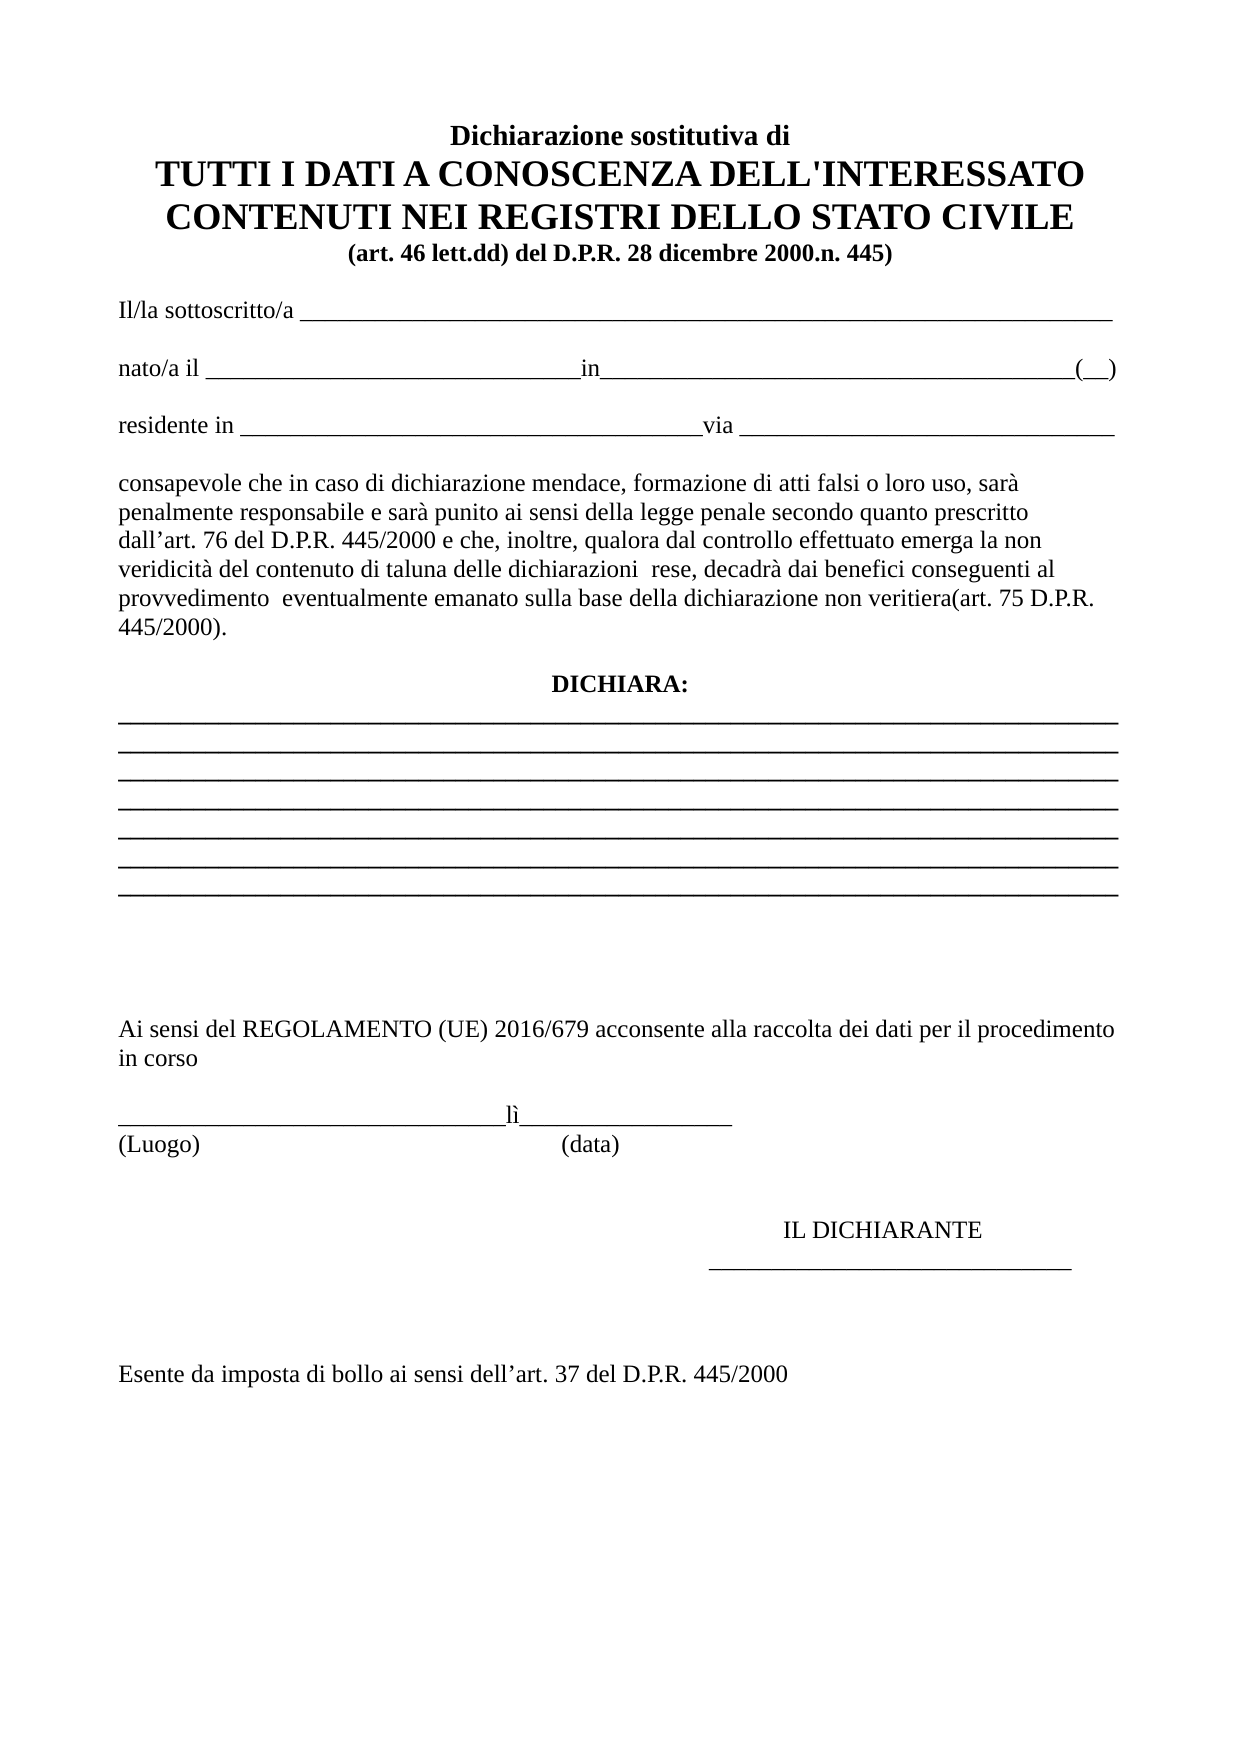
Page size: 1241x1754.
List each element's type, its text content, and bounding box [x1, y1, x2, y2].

text DICHIARA: [118, 669, 1122, 698]
text nato/a il ______________________________in______________________________________(__) [118, 353, 1122, 382]
text consapevole che in caso di dichiarazione mendace, formazione di atti falsi o loro uso, sarà penalmente responsabile e sarà punito ai sensi della legge penale secondo quanto prescritto [118, 468, 1122, 525]
text residente in _____________________________________via ______________________________ [118, 410, 1122, 439]
text Ai sensi del REGOLAMENTO (UE) 2016/679 acconsente alla raccolta dei dati per il procedimento in corso [118, 1014, 1122, 1072]
text _____________________________ [118, 1244, 1122, 1273]
text Il/la sottoscritto/a _________________________________________________________________ [118, 295, 1122, 324]
text ________________________________________________________________________________________________________________________________________________________________________________________________________________________________________________________________________________________________________________________________________________________________________________________________________________________________________________________________________________________________________________________________________________________________________________ [118, 698, 1122, 899]
text dall’art. 76 del D.P.R. 445/2000 e che, inoltre, qualora dal controllo effettuato emerga la non veridicità del contenuto di taluna delle dichiarazioni rese, decadrà dai benefici conseguenti al provvedimento eventualmente emanato sulla base della dichiarazione non veritiera(art. 75 D.P.R. 445/2000). [118, 525, 1122, 640]
text _______________________________lì_________________ [118, 1100, 1122, 1129]
text (Luogo) (data) [118, 1129, 1122, 1158]
text Dichiarazione sostitutiva di TUTTI I DATI A CONOSCENZA DELL'INTERESSATO CONTENUTI NEI REGISTRI DELLO STATO CIVILE [118, 118, 1122, 238]
text IL DICHIARANTE [118, 1215, 1122, 1244]
text Esente da imposta di bollo ai sensi dell’art. 37 del D.P.R. 445/2000 [118, 1359, 1122, 1388]
text (art. 46 lett.dd) del D.P.R. 28 dicembre 2000.n. 445) [118, 238, 1122, 267]
